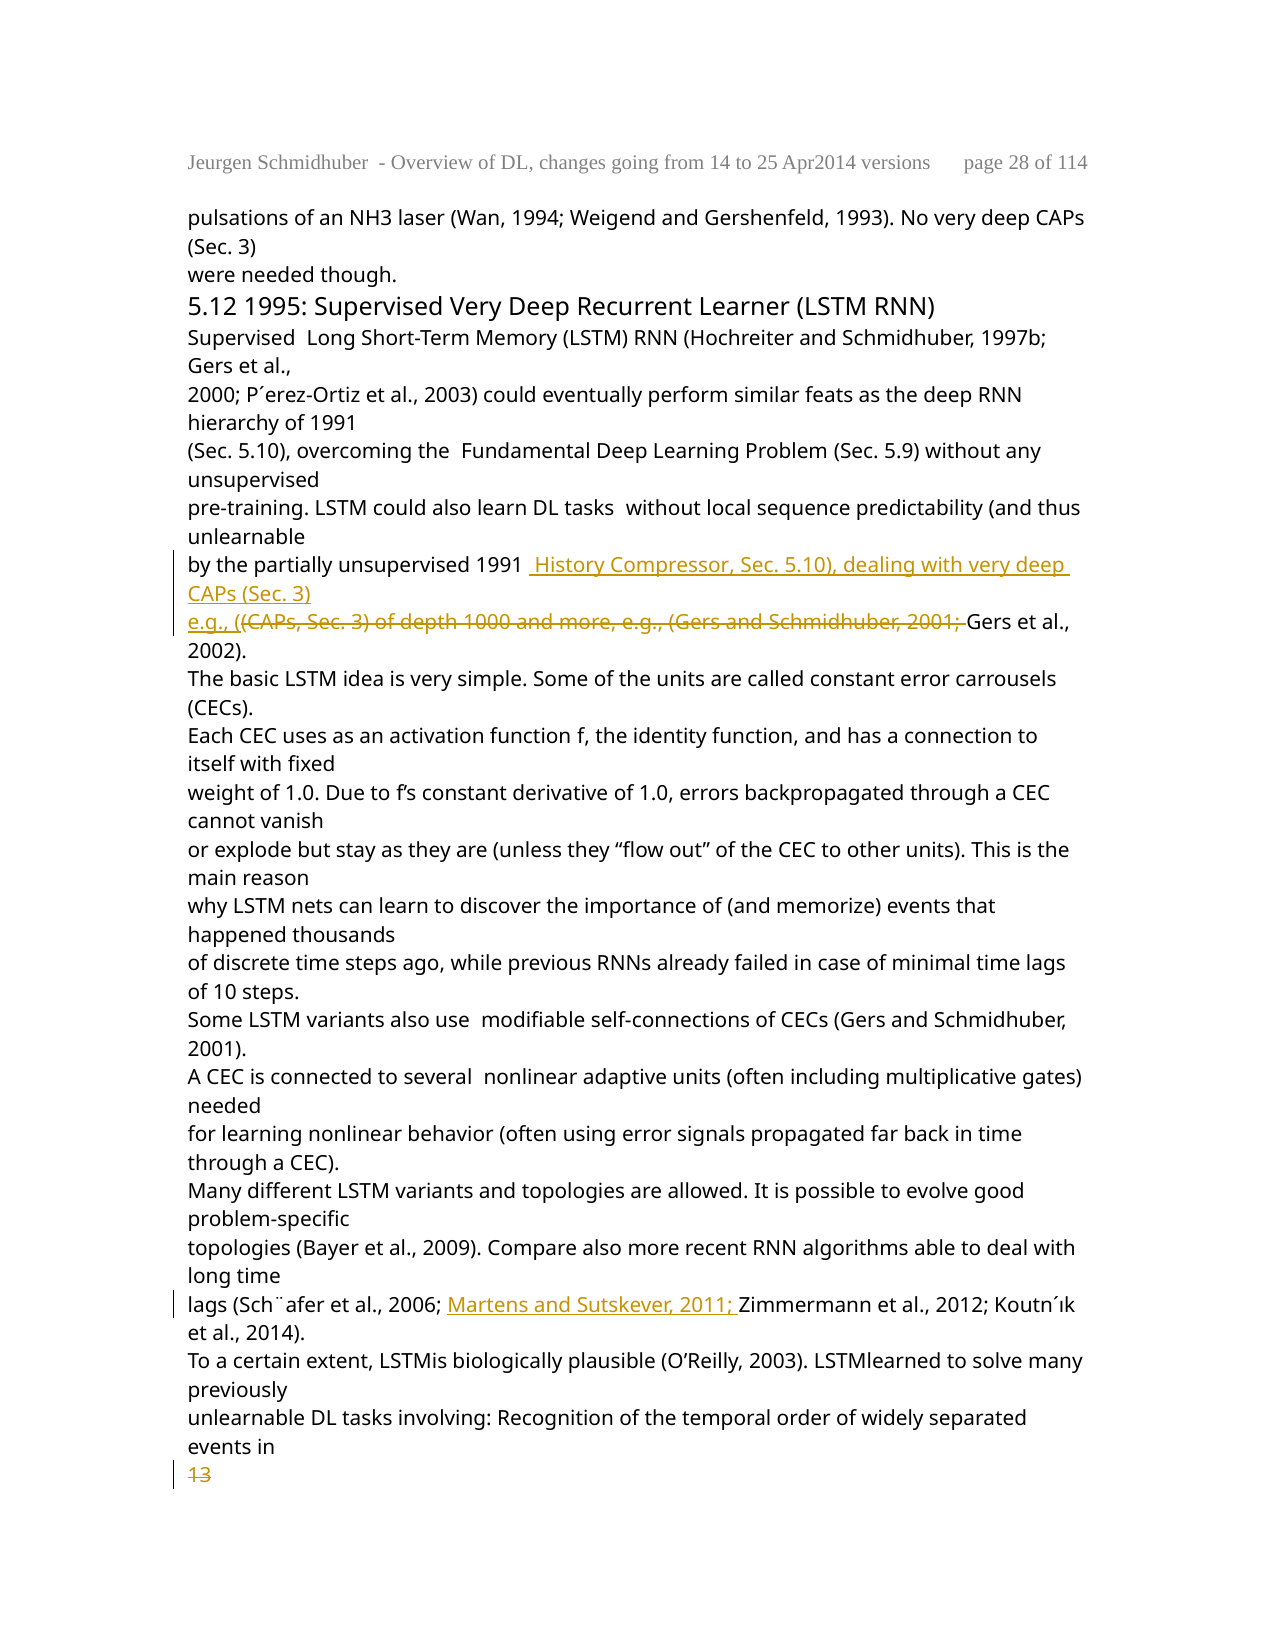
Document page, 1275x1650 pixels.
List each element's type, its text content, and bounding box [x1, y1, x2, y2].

text lags (Sch¨afer et al., 2006; Martens and Sutskever, 2011; Zimmermann et al., 2012; Koutn´ık et al., 2014). [187, 1290, 1087, 1347]
text topologies (Bayer et al., 2009). Compare also more recent RNN algorithms able to deal with long time [187, 1233, 1087, 1290]
text To a certain extent, LSTMis biologically plausible (O’Reilly, 2003). LSTMlearned to solve many previously [187, 1347, 1087, 1403]
text The basic LSTM idea is very simple. Some of the units are called constant error carrousels (CECs). [187, 664, 1087, 721]
text for learning nonlinear behavior (often using error signals propagated far back in time through a CEC). [187, 1119, 1087, 1176]
text pulsations of an NH3 laser (Wan, 1994; Weigend and Gershenfeld, 1993). No very deep CAPs (Sec. 3) [187, 203, 1087, 260]
text or explode but stay as they are (unless they “flow out” of the CEC to other units). This is the main reason [187, 835, 1087, 892]
text weight of 1.0. Due to f’s constant derivative of 1.0, errors backpropagated through a CEC cannot vanish [187, 778, 1087, 835]
text Many different LSTM variants and topologies are allowed. It is possible to evolve good problem-specific [187, 1176, 1087, 1233]
text (Sec. 5.10), overcoming the Fundamental Deep Learning Problem (Sec. 5.9) without any unsupervised [187, 437, 1087, 493]
text noisy input streams; Robust storage of high-precision real numbers across extended time intervals; Arithmetic [187, 1460, 1087, 1489]
text Some LSTM variants also use modifiable self-connections of CECs (Gers and Schmidhuber, 2001). [187, 1005, 1087, 1062]
text pre-training. LSTM could also learn DL tasks without local sequence predictability (and thus unlearnable [187, 493, 1087, 550]
text 5.12 1995: Supervised Very Deep Recurrent Learner (LSTM RNN) [187, 289, 1087, 323]
text Each CEC uses as an activation function f, the identity function, and has a connection to itself with fixed [187, 721, 1087, 778]
text by the partially unsupervised 1991 History Compressor, Sec. 5.10), dealing with very deep CAPs (Sec. 3) [187, 550, 1087, 607]
text A CEC is connected to several nonlinear adaptive units (often including multiplicative gates) needed [187, 1062, 1087, 1119]
text were needed though. [187, 260, 1087, 289]
text 2000; P´erez-Ortiz et al., 2003) could eventually perform similar feats as the deep RNN hierarchy of 1991 [187, 380, 1087, 437]
text why LSTM nets can learn to discover the importance of (and memorize) events that happened thousands [187, 892, 1087, 948]
text e.g., (Gers et al., 2002). [187, 607, 1087, 664]
text of discrete time steps ago, while previous RNNs already failed in case of minimal time lags of 10 steps. [187, 948, 1087, 1005]
text unlearnable DL tasks involving: Recognition of the temporal order of widely separated events in [187, 1403, 1087, 1460]
text Supervised Long Short-Term Memory (LSTM) RNN (Hochreiter and Schmidhuber, 1997b; Gers et al., [187, 323, 1087, 380]
